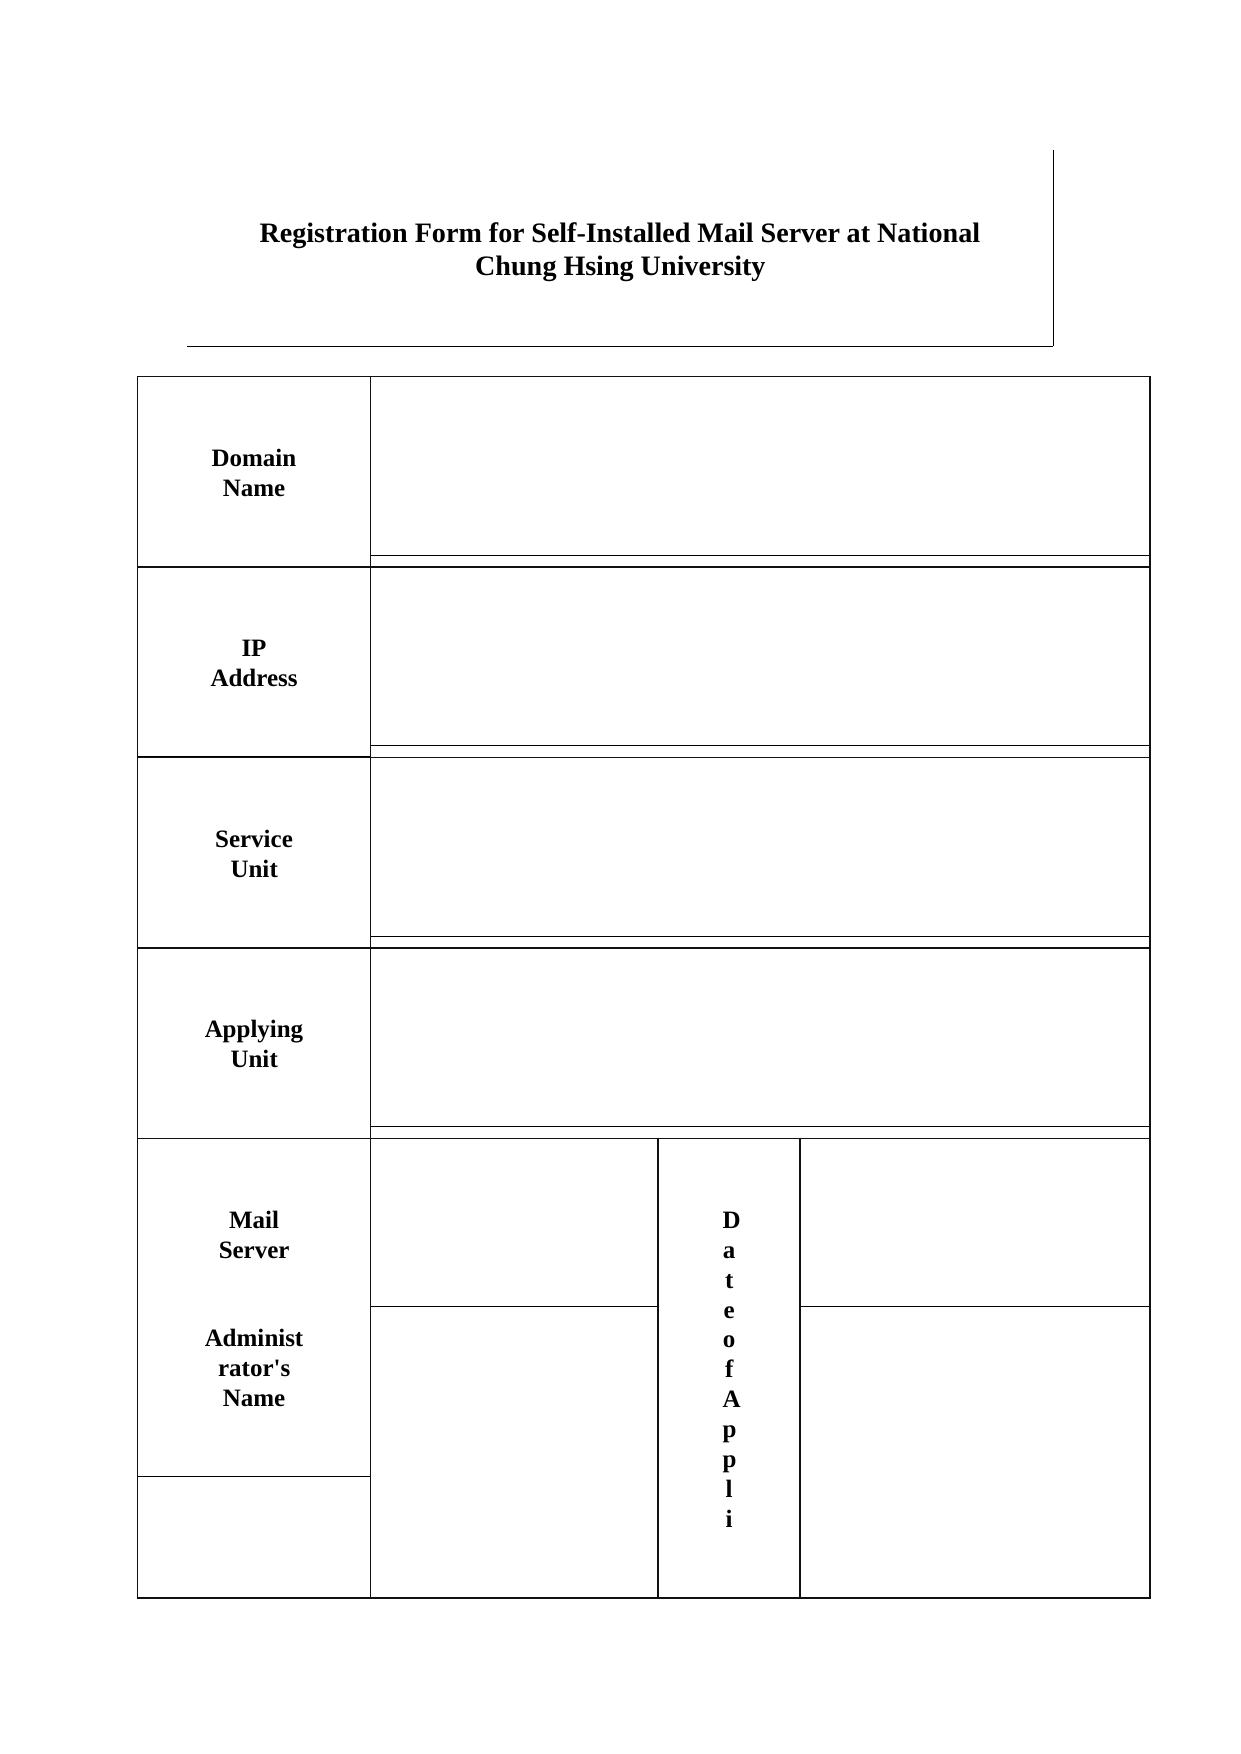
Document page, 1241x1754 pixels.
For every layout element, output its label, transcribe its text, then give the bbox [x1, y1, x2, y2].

table_cell [371, 1139, 657, 1306]
table_cell Applying Unit [138, 949, 370, 1138]
table_cell [801, 1139, 1149, 1306]
table_cell [371, 746, 1149, 757]
table_cell Mail Server Administrator's Name [138, 1139, 370, 1476]
table_cell Service Unit [138, 758, 370, 947]
table_cell IP Address [138, 568, 370, 756]
table_cell [801, 1307, 1149, 1597]
table_header Domain Name [138, 377, 370, 566]
table_cell Date of Appli [659, 1139, 799, 1597]
table_header [371, 556, 1149, 566]
table_cell [371, 568, 1149, 745]
table_cell [371, 1307, 657, 1597]
table_header [371, 377, 1149, 555]
table_cell [371, 937, 1149, 947]
table_cell [371, 758, 1149, 936]
table_cell [371, 1127, 1149, 1138]
table_cell [138, 1477, 370, 1597]
subtitle Registration Form for Self-Installed Mail Server at National Chung Hsing University [187, 150, 1053, 346]
table_cell [371, 949, 1149, 1126]
